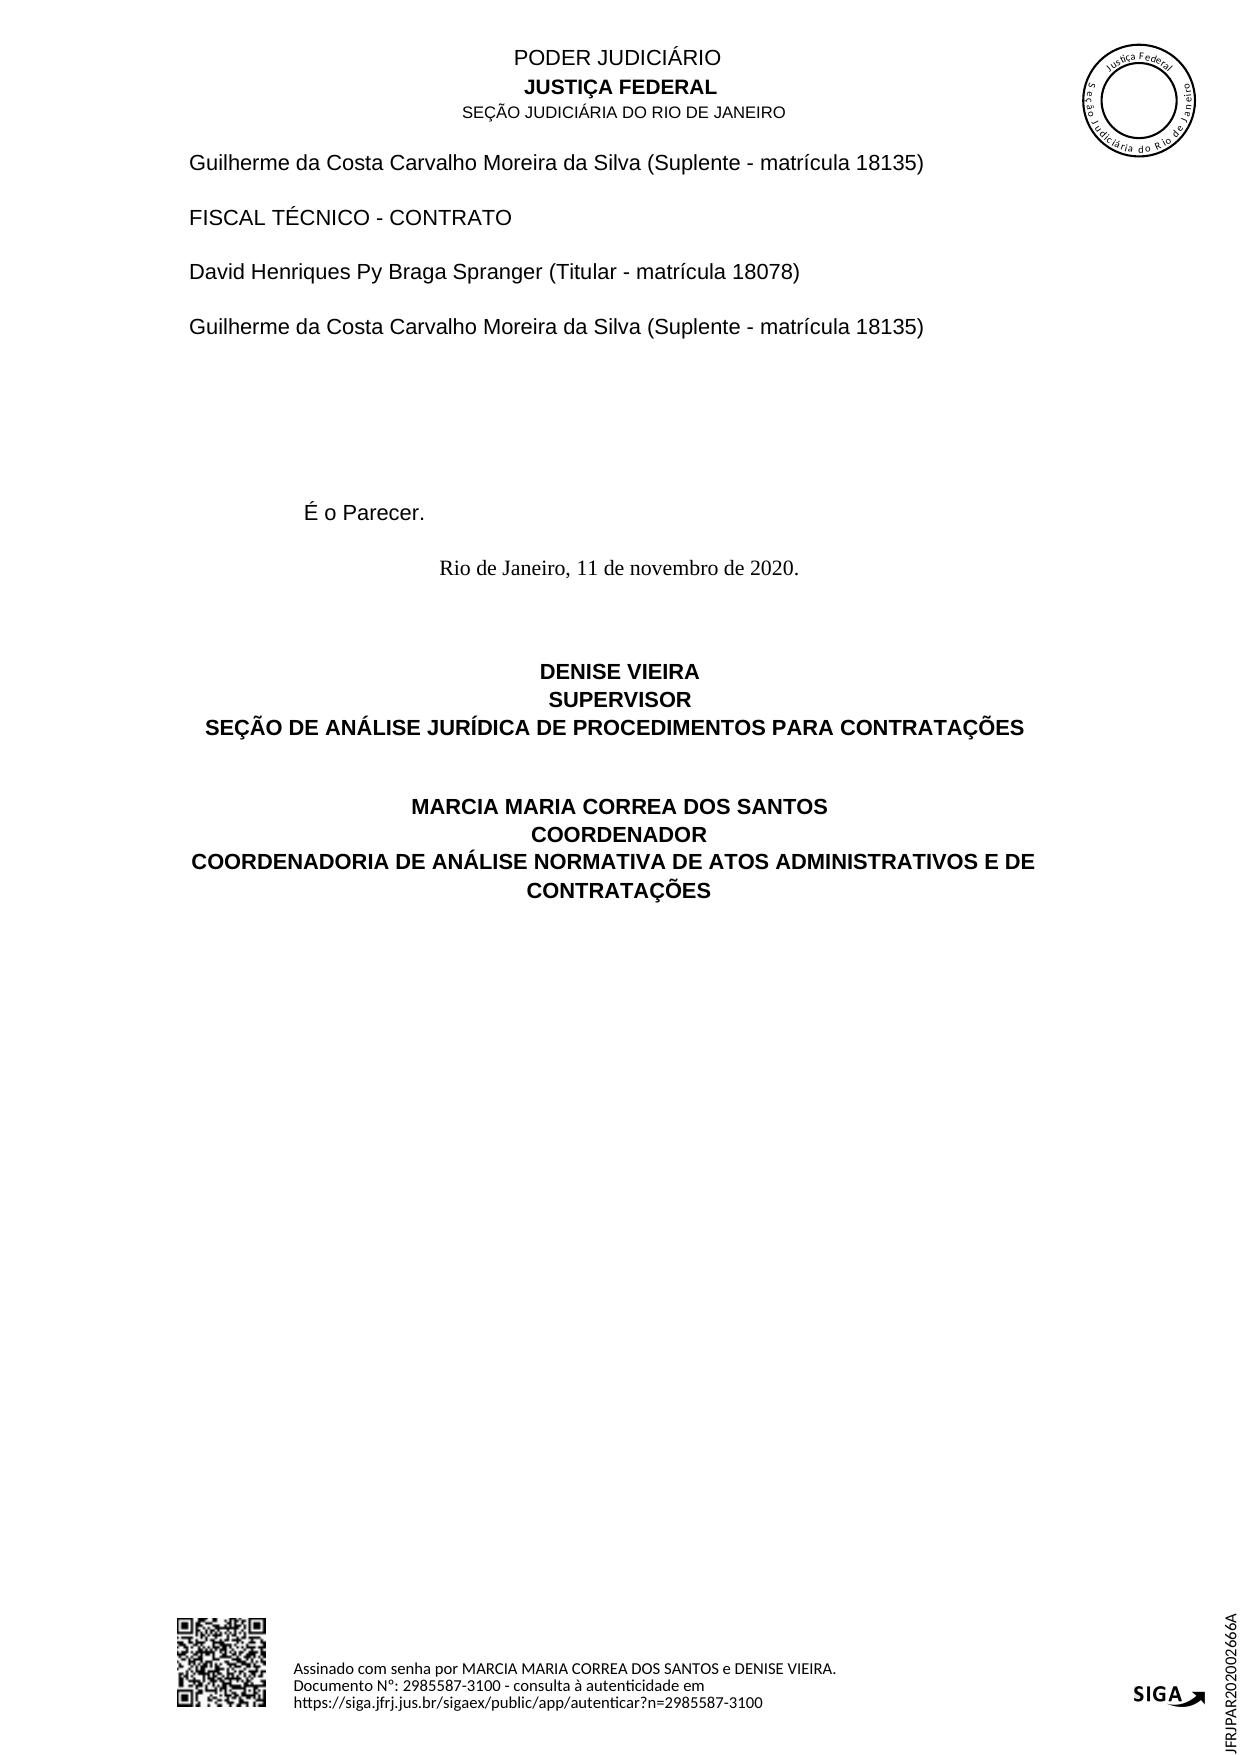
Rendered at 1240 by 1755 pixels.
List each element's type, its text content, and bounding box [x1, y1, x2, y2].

text Rio de Janeiro, 11 de novembro de 2020. [189, 555, 1049, 580]
text COORDENADORIA DE ANÁLISE NORMATIVA DE ATOS ADMINISTRATIVOS E DE [191, 849, 1053, 874]
text David Henriques Py Braga Spranger (Titular - matrícula 18078) [189, 259, 1052, 284]
text Guilherme da Costa Carvalho Moreira da Silva (Suplente - matrícula 18135) [189, 150, 1052, 175]
text CONTRATAÇÕES [189, 877, 1049, 903]
text FISCAL TÉCNICO - CONTRATO [189, 204, 1052, 230]
text É o Parecer. [303, 500, 1052, 526]
text SEÇÃO DE ANÁLISE JURÍDICA DE PROCEDIMENTOS PARA CONTRATAÇÕES [205, 714, 1053, 740]
text SUPERVISOR [189, 687, 1051, 712]
text COORDENADOR [189, 821, 1049, 847]
text MARCIA MARIA CORREA DOS SANTOS [189, 794, 1051, 819]
text Guilherme da Costa Carvalho Moreira da Silva (Suplente - matrícula 18135) [189, 314, 1052, 339]
text DENISE VIEIRA [189, 659, 1051, 684]
